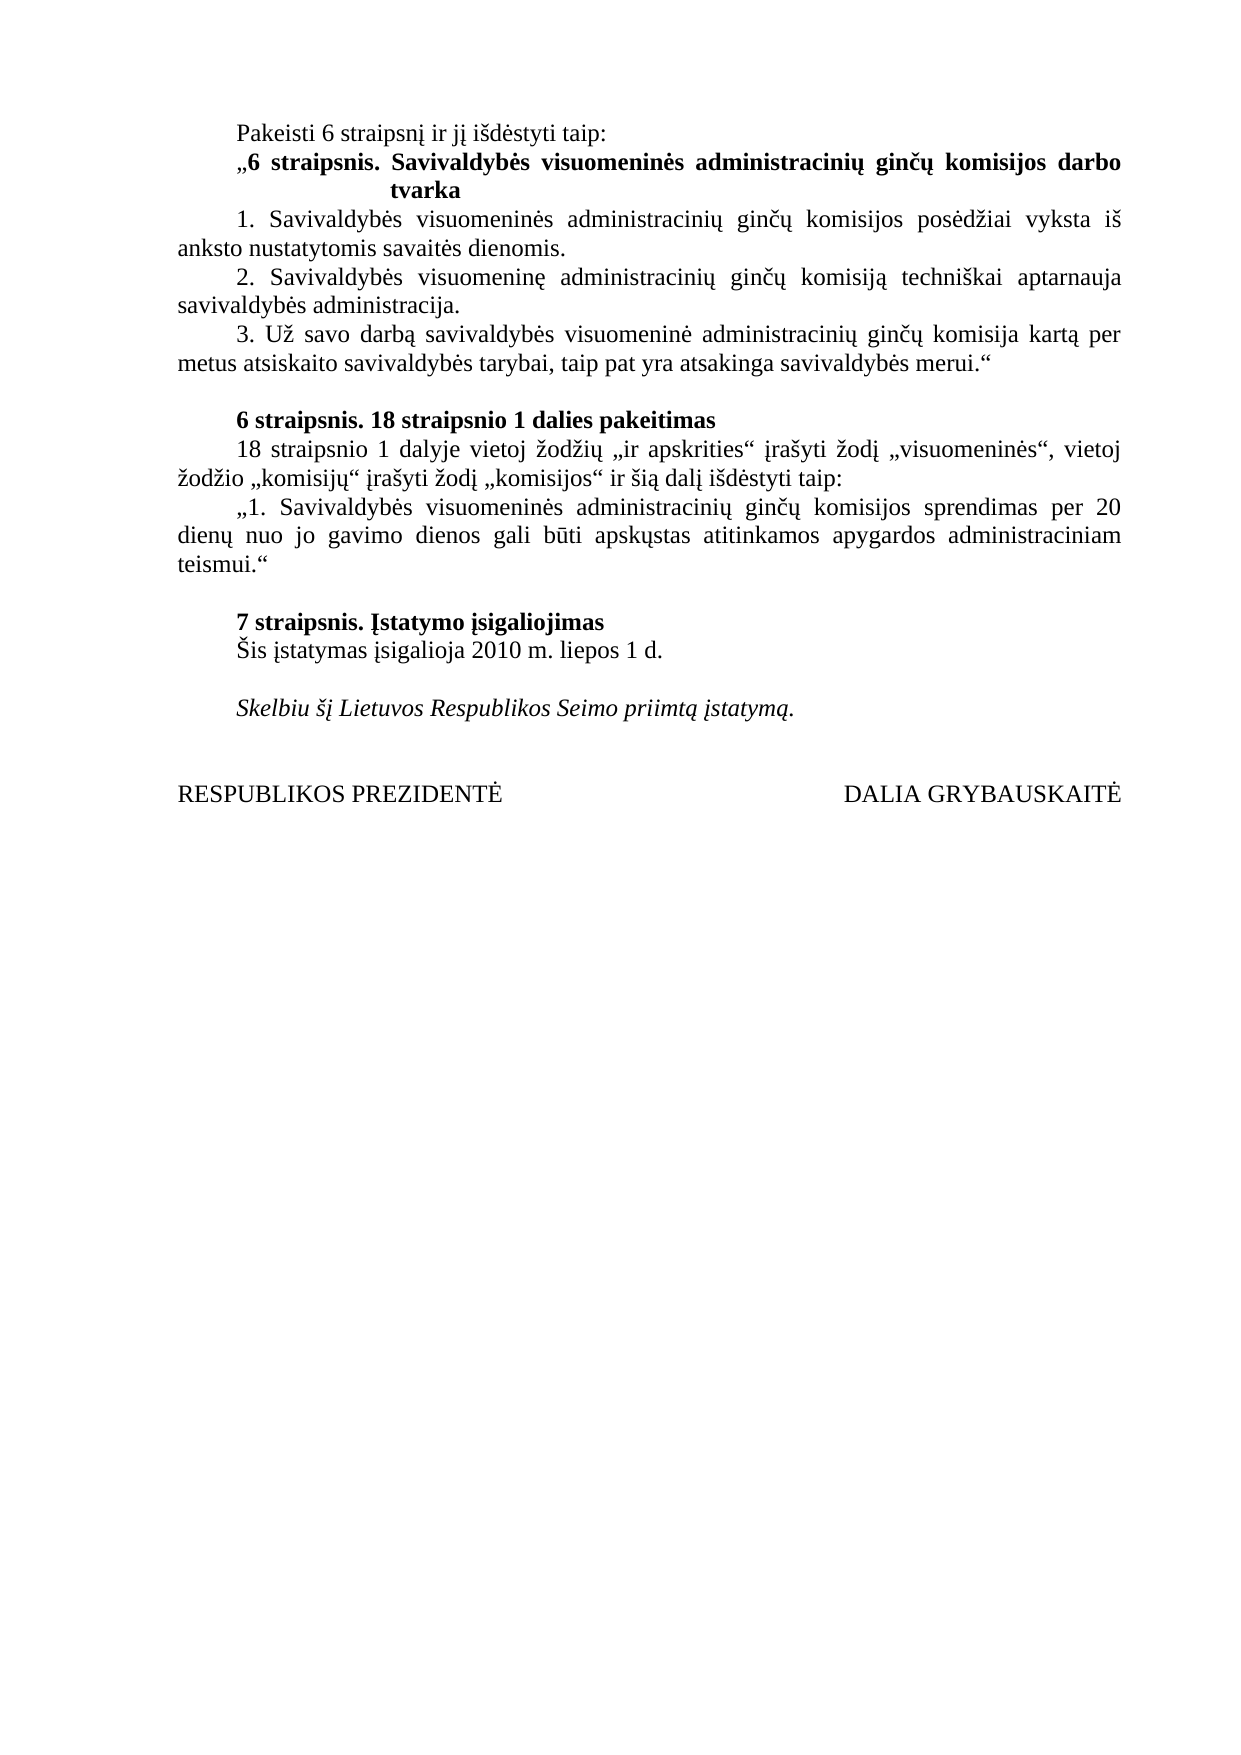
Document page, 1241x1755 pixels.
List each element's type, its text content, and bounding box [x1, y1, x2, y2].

text Šis įstatymas įsigalioja 2010 m. liepos 1 d. [177, 636, 1122, 664]
text 3. Už savo darbą savivaldybės visuomeninė administracinių ginčų komisija kartą per metus atsiskaito savivaldybės tarybai, taip pat yra atsakinga savivaldybės merui.“ [177, 319, 1122, 377]
text 6 straipsnis. 18 straipsnio 1 dalies pakeitimas [177, 406, 1122, 434]
text 18 straipsnio 1 dalyje vietoj žodžių „ir apskrities“ įrašyti žodį „visuomeninės“, vietoj žodžio „komisijų“ įrašyti žodį „komisijos“ ir šią dalį išdėstyti taip: [177, 434, 1122, 492]
text „6 straipsnis. Savivaldybės visuomeninės administracinių ginčų komisijos darbo tvarka [236, 147, 1122, 204]
text 2. Savivaldybės visuomeninę administracinių ginčų komisiją techniškai aptarnauja savivaldybės administracija. [177, 262, 1122, 319]
text Pakeisti 6 straipsnį ir jį išdėstyti taip: [177, 118, 1122, 147]
text RESPUBLIKOS PREZIDENTĖ DALIA GRYBAUSKAITĖ [177, 779, 1122, 808]
text Skelbiu šį Lietuvos Respublikos Seimo priimtą įstatymą. [177, 693, 1122, 722]
text „1. Savivaldybės visuomeninės administracinių ginčų komisijos sprendimas per 20 dienų nuo jo gavimo dienos gali būti apskųstas atitinkamos apygardos administraciniam teismui.“ [177, 492, 1122, 578]
text 7 straipsnis. Įstatymo įsigaliojimas [177, 607, 1122, 636]
text 1. Savivaldybės visuomeninės administracinių ginčų komisijos posėdžiai vyksta iš anksto nustatytomis savaitės dienomis. [177, 204, 1122, 262]
